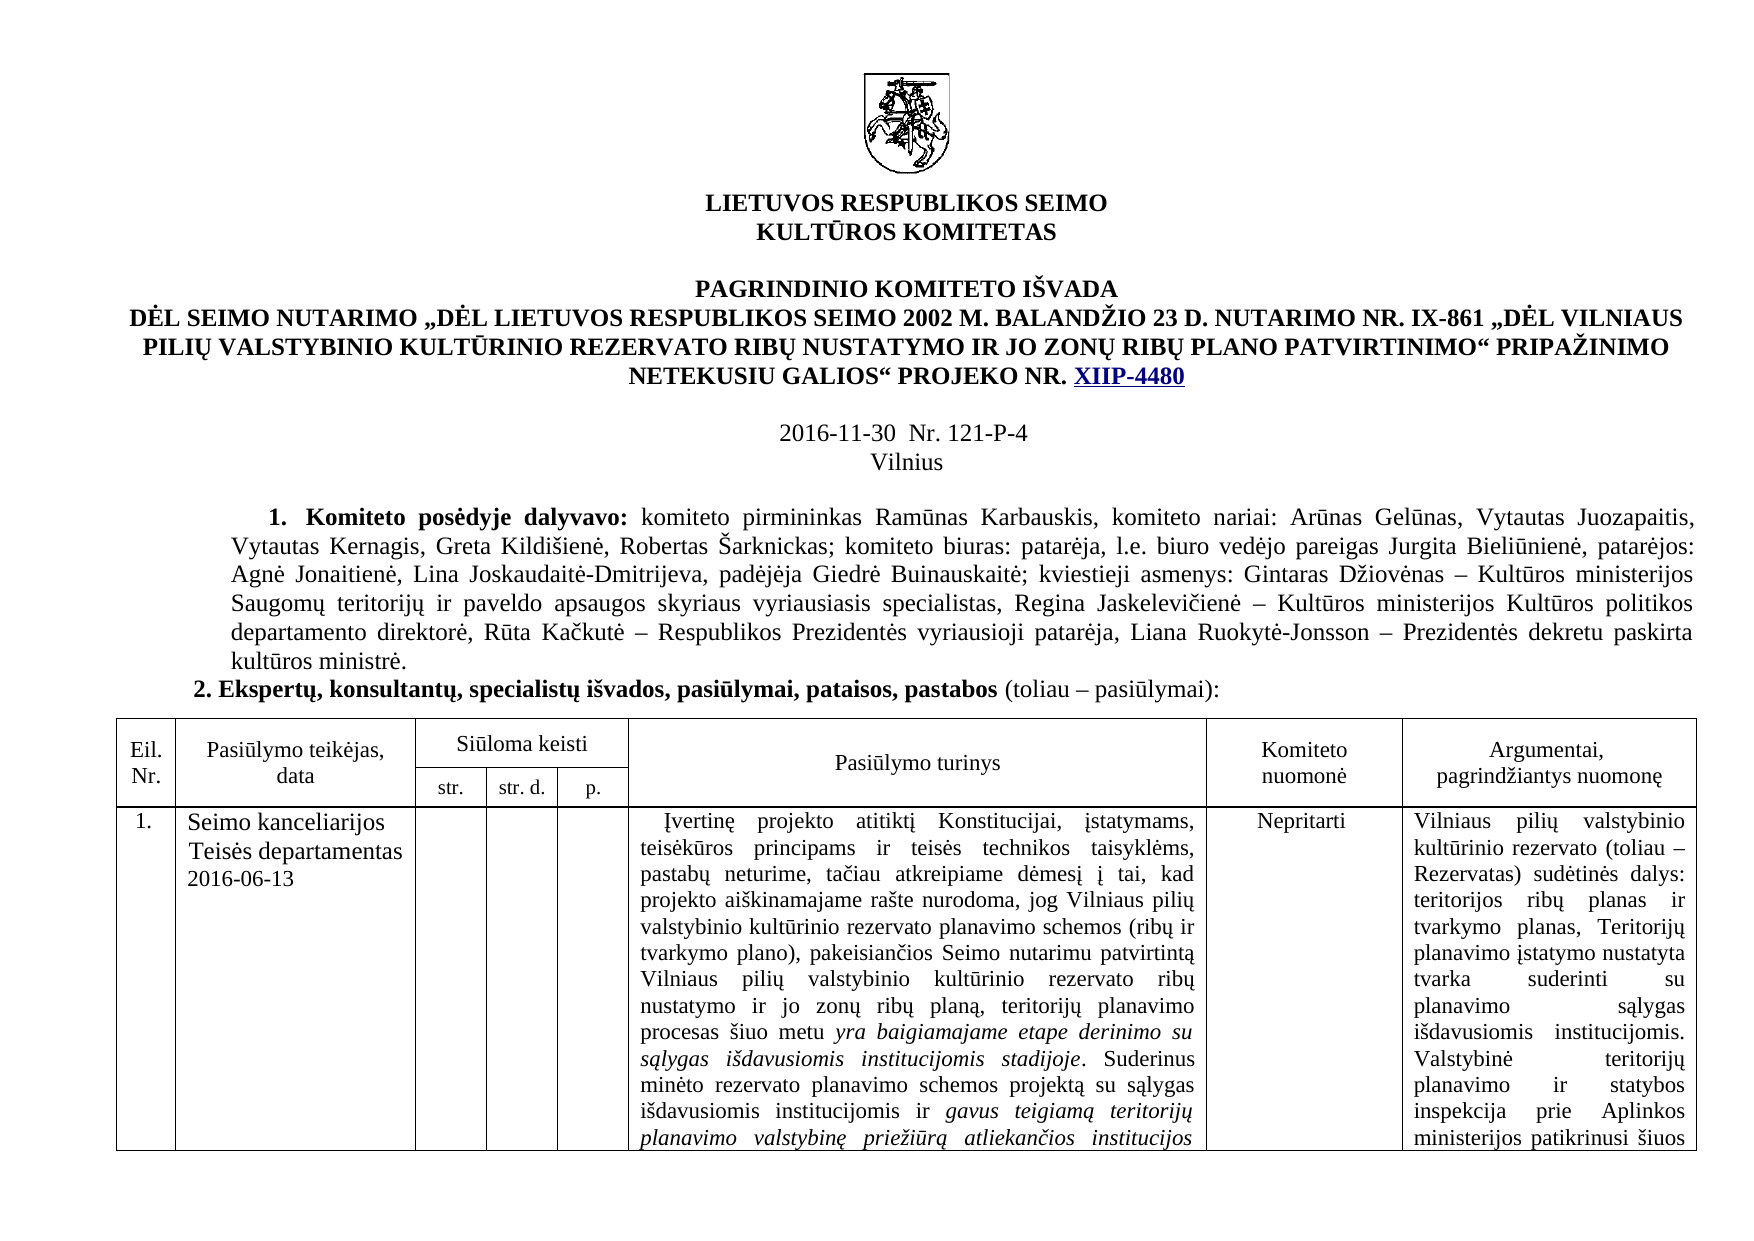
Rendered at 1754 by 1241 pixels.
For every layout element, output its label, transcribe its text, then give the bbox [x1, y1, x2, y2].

table_header Eil. Nr. [117, 719, 175, 806]
table_header Pasiūlymo teikėjas, data [176, 719, 415, 806]
text 2. Ekspertų, konsultantų, specialistų išvados, pasiūlymai, pataisos, pastabos (toliau – pasiūlymai): [118, 674, 1695, 703]
table_header Siūloma keisti [416, 719, 628, 767]
table_header Argumentai, pagrindžiantys nuomonę [1403, 719, 1696, 806]
table_cell str. d. [487, 768, 557, 806]
table_cell [416, 808, 486, 1150]
table_cell Seimo kanceliarijos Teisės departamentas 2016-06-13 [176, 808, 415, 1150]
table_header Pasiūlymo turinys [629, 719, 1206, 806]
table_cell Nepritarti [1207, 808, 1402, 1150]
text DĖL Seimo nutarimo „Dėl Lietuvos Respublikos Seimo 2002 m. balandžio 23 d. nutarimo Nr. IX-861 „Dėl Vilniaus pilių valstybinio kultūrinio rezervato ribų nustatymo ir jo zonų ribų plano patvirtinimo“ pripažinimo netekusiu galios“ projekO Nr. XIIP-4480 [118, 303, 1695, 389]
table_cell [487, 808, 557, 1150]
table_cell [558, 808, 628, 1150]
text LIETUVOS RESPUBLIKOS SEIMO [118, 188, 1695, 217]
text Vilnius [118, 447, 1695, 476]
table_cell p. [558, 768, 628, 806]
table_cell Įvertinę projekto atitiktį Konstitucijai, įstatymams, teisėkūros principams ir teisės technikos taisyklėms, pastabų neturime, tačiau atkreipiame dėmesį į tai, kad projekto aiškinamajame rašte nurodoma, jog Vilniaus pilių valstybinio kultūrinio rezervato planavimo schemos (ribų ir tvarkymo plano), pakeisiančios Seimo nutarimu patvirtintą Vilniaus pilių valstybinio kultūrinio rezervato ribų nustatymo ir jo zonų ribų planą, teritorijų planavimo procesas šiuo metu yra baigiamajame etape derinimo su sąlygas išdavusiomis institucijomis stadijoje. Suderinus minėto rezervato planavimo schemos projektą su sąlygas išdavusiomis institucijomis ir gavus teigiamą teritorijų planavimo valstybinę priežiūrą atliekančios institucijos [629, 808, 1206, 1150]
text PAGRINDINIO KOMITETO IŠVADA [118, 274, 1695, 303]
text kultūros komitetas [118, 217, 1695, 246]
table_cell 1. [117, 808, 175, 1150]
list Komiteto posėdyje dalyvavo: komiteto pirmininkas Ramūnas Karbauskis, komiteto nariai: Arūnas Gelūnas, Vytautas Juozapaitis, Vytautas Kernagis, Greta Kildišienė, Robertas Šarknickas; komiteto biuras: patarėja, l.e. biuro vedėjo pareigas Jurgita Bieliūnienė, patarėjos: Agnė Jonaitienė, Lina Joskaudaitė-Dmitrijeva, padėjėja Giedrė Buinauskaitė; kviestieji asmenys: Gintaras Džiovėnas – Kultūros ministerijos Saugomų teritorijų ir paveldo apsaugos skyriaus vyriausiasis specialistas, Regina Jaskelevičienė – Kultūros ministerijos Kultūros politikos departamento direktorė, Rūta Kačkutė – Respublikos Prezidentės vyriausioji patarėja, Liana Ruokytė-Jonsson – Prezidentės dekretu paskirta kultūros ministrė. [193, 502, 1695, 674]
text 2016-11-30 Nr. 121-P-4 [118, 418, 1695, 447]
table_cell str. [416, 768, 486, 806]
table_cell Vilniaus pilių valstybinio kultūrinio rezervato (toliau – Rezervatas) sudėtinės dalys: teritorijos ribų planas ir tvarkymo planas, Teritorijų planavimo įstatymo nustatyta tvarka suderinti su planavimo sąlygas išdavusiomis institucijomis. Valstybinė teritorijų planavimo ir statybos inspekcija prie Aplinkos ministerijos patikrinusi šiuos [1403, 808, 1696, 1150]
table_header Komiteto nuomonė [1207, 719, 1402, 806]
